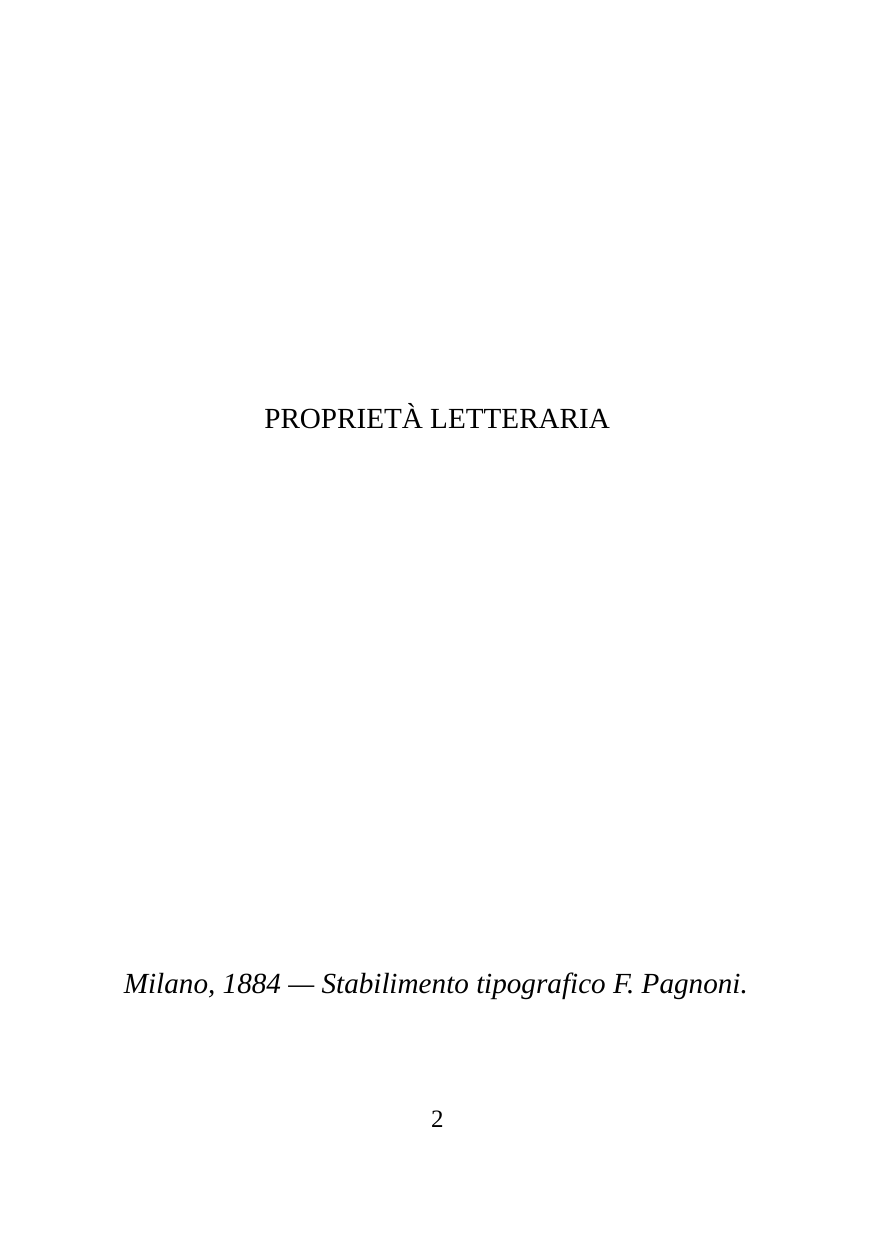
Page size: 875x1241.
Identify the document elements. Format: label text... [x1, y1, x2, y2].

text Milano, 1884 — Stabilimento tipografico F. Pagnoni. [106, 967, 768, 1000]
text PROPRIETÀ LETTERARIA [106, 402, 768, 435]
